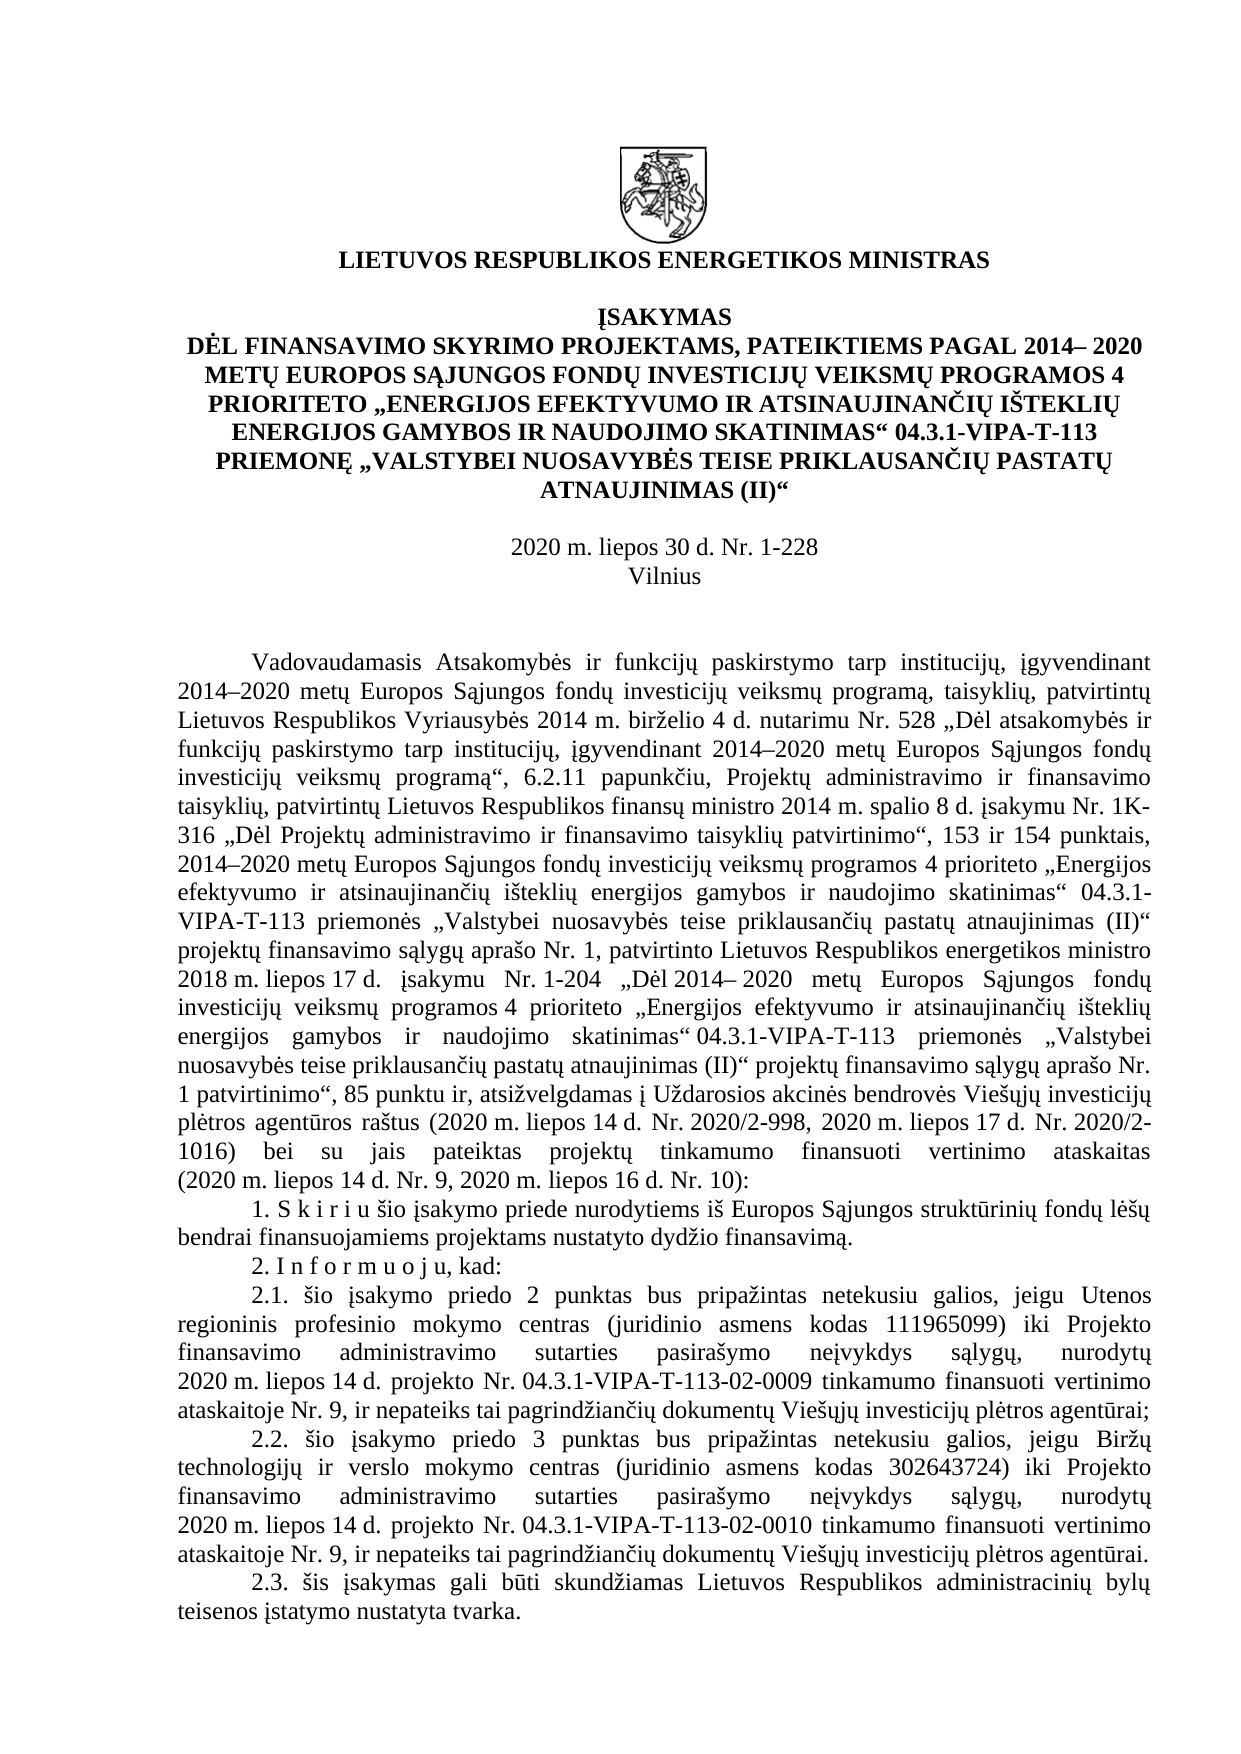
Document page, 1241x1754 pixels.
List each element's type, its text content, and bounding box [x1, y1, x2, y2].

text 2.1. šio įsakymo priedo 2 punktas bus pripažintas netekusiu galios, jeigu Utenos regioninis profesinio mokymo centras (juridinio asmens kodas 111965099) iki Projekto finansavimo administravimo sutarties pasirašymo neįvykdys sąlygų, nurodytų 2020 m. liepos 14 d. projekto Nr. 04.3.1-VIPA-T-113-02-0009 tinkamumo finansuoti vertinimo ataskaitoje Nr. 9, ir nepateiks tai pagrindžiančių dokumentų Viešųjų investicijų plėtros agentūrai; [177, 1280, 1152, 1424]
text Vadovaudamasis Atsakomybės ir funkcijų paskirstymo tarp institucijų, įgyvendinant 2014–2020 metų Europos Sąjungos fondų investicijų veiksmų programą, taisyklių, patvirtintų Lietuvos Respublikos Vyriausybės 2014 m. birželio 4 d. nutarimu Nr. 528 „Dėl atsakomybės ir funkcijų paskirstymo tarp institucijų, įgyvendinant 2014–2020 metų Europos Sąjungos fondų investicijų veiksmų programą“, 6.2.11 papunkčiu, Projektų administravimo ir finansavimo taisyklių, patvirtintų Lietuvos Respublikos finansų ministro 2014 m. spalio 8 d. įsakymu Nr. 1K-316 „Dėl Projektų administravimo ir finansavimo taisyklių patvirtinimo“, 153 ir 154 punktais, 2014–2020 metų Europos Sąjungos fondų investicijų veiksmų programos 4 prioriteto „Energijos efektyvumo ir atsinaujinančių išteklių energijos gamybos ir naudojimo skatinimas“ 04.3.1-vipa-t-113 priemonės „Valstybei nuosavybės teise priklausančių pastatų atnaujinimas (II)“ projektų finansavimo sąlygų aprašo Nr. 1, patvirtinto Lietuvos Respublikos energetikos ministro 2018 m. liepos 17 d. įsakymu Nr. 1-204 „Dėl 2014– 2020 metų Europos Sąjungos fondų investicijų veiksmų programos 4 prioriteto „Energijos efektyvumo ir atsinaujinančių išteklių energijos gamybos ir naudojimo skatinimas“ 04.3.1-VIPA-T-113 priemonės „Valstybei nuosavybės teise priklausančių pastatų atnaujinimas (II)“ projektų finansavimo sąlygų aprašo Nr. 1 patvirtinimo“, 85 punktu ir, atsižvelgdamas į Uždarosios akcinės bendrovės Viešųjų investicijų plėtros agentūros raštus (2020 m. liepos 14 d. Nr. 2020/2-998, 2020 m. liepos 17 d. Nr. 2020/2-1016) bei su jais pateiktas projektų tinkamumo finansuoti vertinimo ataskaitas (2020 m. liepos 14 d. Nr. 9, 2020 m. liepos 16 d. Nr. 10): [177, 647, 1152, 1194]
text 2.2. šio įsakymo priedo 3 punktas bus pripažintas netekusiu galios, jeigu Biržų technologijų ir verslo mokymo centras (juridinio asmens kodas 302643724) iki Projekto finansavimo administravimo sutarties pasirašymo neįvykdys sąlygų, nurodytų 2020 m. liepos 14 d. projekto Nr. 04.3.1-VIPA-T-113-02-0010 tinkamumo finansuoti vertinimo ataskaitoje Nr. 9, ir nepateiks tai pagrindžiančių dokumentų Viešųjų investicijų plėtros agentūrai. [177, 1424, 1152, 1567]
text 2.3. šis įsakymas gali būti skundžiamas Lietuvos Respublikos administracinių bylų teisenos įstatymo nustatyta tvarka. [177, 1567, 1152, 1625]
text Vilnius [177, 561, 1152, 590]
text 2020 m. liepos 30 d. Nr. 1-228 [177, 532, 1152, 561]
text DĖL FINANSAVIMO SKYRIMO PROJEKTAMS, PATEIKTIEMS PAGAL 2014– 2020 METŲ EUROPOS SĄJUNGOS FONDŲ INVESTICIJŲ VEIKSMŲ PROGRAMOS 4 PRIORITETO „Energijos efektyvumo ir atsinaujinančių išteklių energijos gamybos ir naudojimo skatinimas“ 04.3.1-vipa-t-113 PRIEMONĘ „valstybei nuosavybės teise priklausančių pastatų atnaujinimas (II)“ [177, 331, 1152, 504]
text ĮSAKYMAS [177, 302, 1152, 331]
text 2. I n f o r m u o j u, kad: [177, 1251, 1152, 1280]
text 1. S k i r i u šio įsakymo priede nurodytiems iš Europos Sąjungos struktūrinių fondų lėšų bendrai finansuojamiems projektams nustatyto dydžio finansavimą. [177, 1194, 1152, 1251]
text lIETUVOS RESPUBLIKOS energetikos MINISTRAS [177, 245, 1152, 274]
